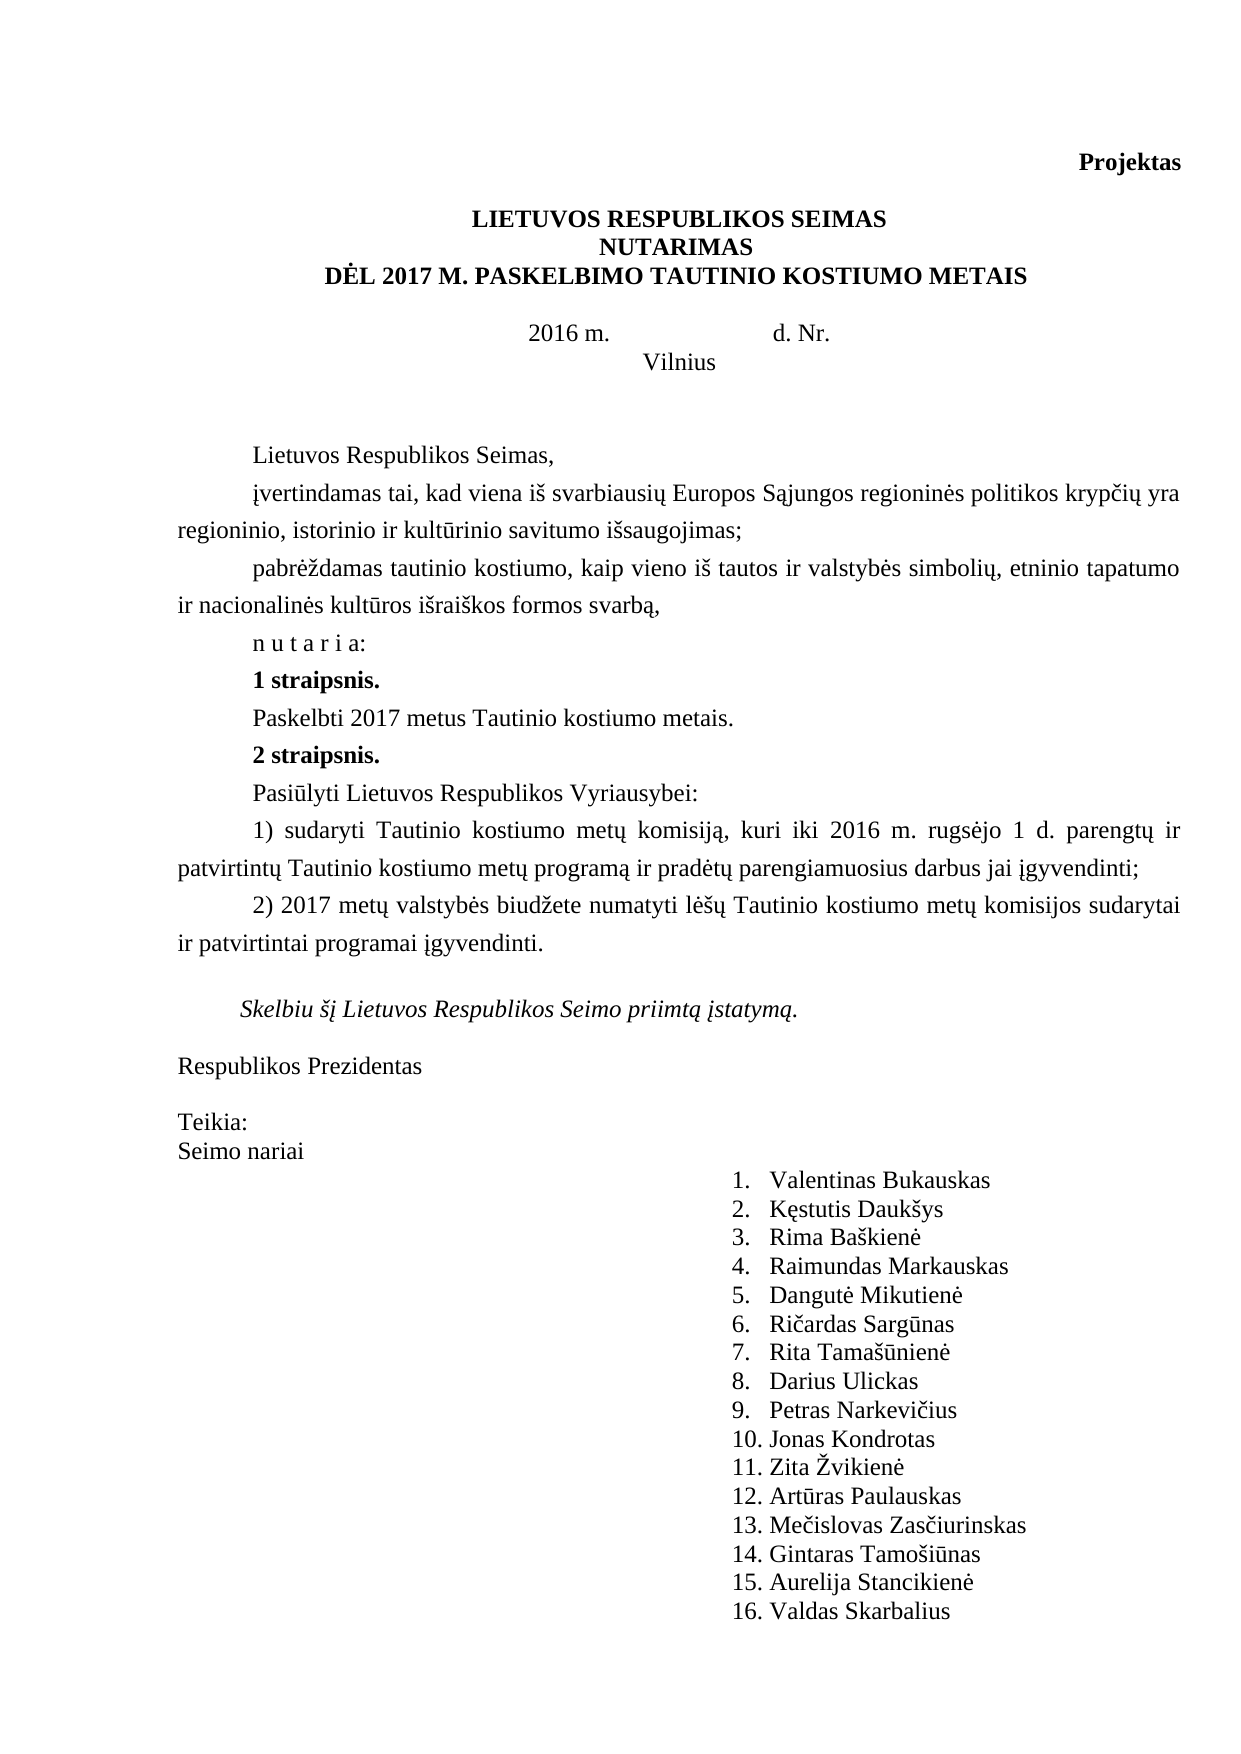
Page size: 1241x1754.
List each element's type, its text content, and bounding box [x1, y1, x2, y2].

text 9. Petras Narkevičius [732, 1395, 1181, 1424]
text 2016 m. d. Nr. [177, 318, 1181, 347]
text 16. Valdas Skarbalius [732, 1596, 1181, 1625]
text 1) sudaryti Tautinio kostiumo metų komisiją, kuri iki 2016 m. rugsėjo 1 d. parengtų ir patvirtintų Tautinio kostiumo metų programą ir pradėtų parengiamuosius darbus jai įgyvendinti; [177, 806, 1181, 881]
text 13. Mečislovas Zasčiurinskas [732, 1510, 1181, 1539]
text 12. Artūras Paulauskas [732, 1481, 1181, 1510]
text 11. Zita Žvikienė [732, 1452, 1181, 1481]
text Vilnius [177, 347, 1181, 375]
text 1 straipsnis. [177, 656, 1181, 694]
text n u t a r i a: [177, 619, 1181, 656]
text 1. Valentinas Bukauskas [732, 1165, 1181, 1194]
text Respublikos Prezidentas [177, 1051, 1181, 1079]
text dėl 2017 m. paskelbimo tautinio kostiumo metais [177, 261, 1181, 290]
text 15. Aurelija Stancikienė [732, 1567, 1181, 1596]
text Lietuvos Respublikos Seimas, [177, 431, 1181, 469]
text 7. Rita Tamašūnienė [732, 1337, 1181, 1366]
text Teikia: [177, 1107, 1181, 1136]
text 10. Jonas Kondrotas [732, 1424, 1181, 1452]
text NUTARIMAS [177, 232, 1181, 261]
text įvertindamas tai, kad viena iš svarbiausių Europos Sąjungos regioninės politikos krypčių yra regioninio, istorinio ir kultūrinio savitumo išsaugojimas; [177, 469, 1181, 544]
text 2 straipsnis. [177, 731, 1181, 769]
text 14. Gintaras Tamošiūnas [732, 1539, 1181, 1567]
text Skelbiu šį Lietuvos Respublikos Seimo priimtą įstatymą. [177, 994, 1181, 1023]
text 5. Dangutė Mikutienė [732, 1280, 1181, 1309]
text 6. Ričardas Sargūnas [732, 1309, 1181, 1337]
text 2) 2017 metų valstybės biudžete numatyti lėšų Tautinio kostiumo metų komisijos sudarytai ir patvirtintai programai įgyvendinti. [177, 881, 1181, 956]
text 2. Kęstutis Daukšys [732, 1194, 1181, 1222]
text LIETUVOS RESPUBLIKOS SEIMAS [177, 204, 1181, 232]
text Projektas [177, 147, 1181, 176]
text Pasiūlyti Lietuvos Respublikos Vyriausybei: [177, 769, 1181, 806]
text Seimo nariai [177, 1136, 1181, 1165]
text Paskelbti 2017 metus Tautinio kostiumo metais. [177, 694, 1181, 731]
text 4. Raimundas Markauskas [732, 1251, 1181, 1280]
text pabrėždamas tautinio kostiumo, kaip vieno iš tautos ir valstybės simbolių, etninio tapatumo ir nacionalinės kultūros išraiškos formos svarbą, [177, 544, 1181, 619]
text 8. Darius Ulickas [732, 1366, 1181, 1395]
text 3. Rima Baškienė [732, 1222, 1181, 1251]
